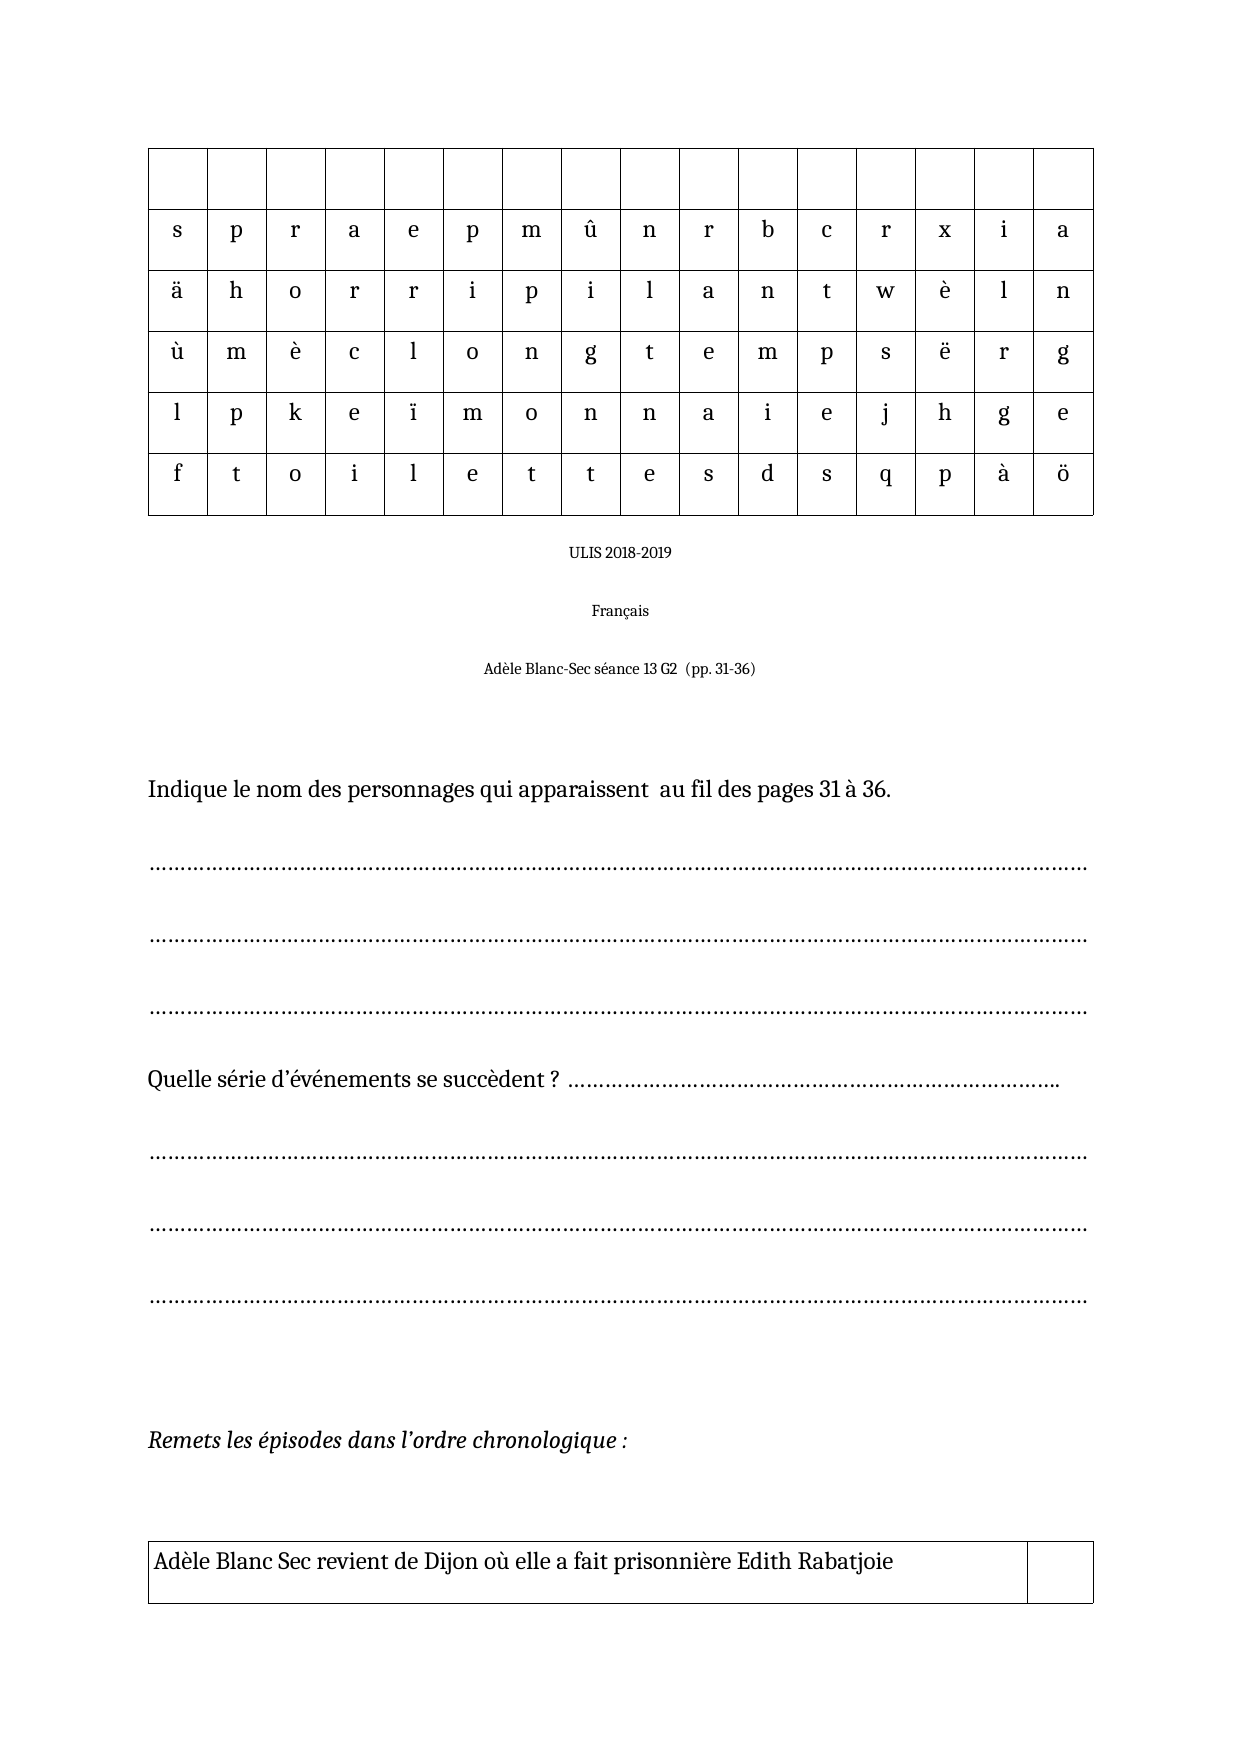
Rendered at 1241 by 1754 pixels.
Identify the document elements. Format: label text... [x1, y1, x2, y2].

table_cell p [503, 271, 561, 331]
table_cell n [739, 271, 797, 331]
table_cell o [267, 454, 325, 514]
table_cell è [267, 332, 325, 392]
table_cell d [739, 454, 797, 514]
table_cell x [916, 210, 974, 270]
table_cell p [916, 454, 974, 514]
table_cell p [208, 210, 266, 270]
table_cell i [444, 271, 502, 331]
table_cell r [680, 210, 738, 270]
text Adèle Blanc-Sec séance 13 G2 (pp. 31-36) [148, 659, 1093, 679]
table_cell m [444, 393, 502, 453]
table_cell r [267, 210, 325, 270]
table_cell p [208, 393, 266, 453]
table_cell w [857, 271, 915, 331]
table_cell t [798, 271, 856, 331]
table_cell à [975, 454, 1033, 514]
table_cell g [562, 332, 620, 392]
text ULIS 2018-2019 [148, 544, 1093, 563]
table_cell g [1034, 332, 1093, 392]
text …………………………………………………………………………………………………………………………………… [148, 1137, 1093, 1166]
table_cell [267, 149, 325, 209]
table_cell ä [149, 271, 207, 331]
table_cell ë [916, 332, 974, 392]
table_cell e [680, 332, 738, 392]
table_cell r [975, 332, 1033, 392]
table_cell l [975, 271, 1033, 331]
table_cell n [621, 210, 679, 270]
table_cell [621, 149, 679, 209]
table_cell e [385, 210, 443, 270]
table_cell t [621, 332, 679, 392]
text Français [148, 602, 1093, 621]
table_cell o [503, 393, 561, 453]
table_cell [444, 149, 502, 209]
table_cell t [562, 454, 620, 514]
table_cell e [1034, 393, 1093, 453]
table_cell [680, 149, 738, 209]
table_cell l [149, 393, 207, 453]
table_cell p [444, 210, 502, 270]
table_cell e [621, 454, 679, 514]
table_cell m [739, 332, 797, 392]
table_cell e [798, 393, 856, 453]
table_cell h [208, 271, 266, 331]
table_cell e [444, 454, 502, 514]
table_cell a [1034, 210, 1093, 270]
table_cell s [857, 332, 915, 392]
text …………………………………………………………………………………………………………………………………… [148, 920, 1093, 949]
table_cell l [385, 332, 443, 392]
table_cell t [503, 454, 561, 514]
text Quelle série d’événements se succèdent ? ……………………………………………………………………. [148, 1064, 1093, 1093]
table_cell [503, 149, 561, 209]
table_cell i [975, 210, 1033, 270]
table_cell n [562, 393, 620, 453]
table_cell k [267, 393, 325, 453]
text Indique le nom des personnages qui apparaissent au fil des pages 31 à 36. [148, 775, 1093, 804]
table_cell m [503, 210, 561, 270]
table_cell h [916, 393, 974, 453]
table_cell c [798, 210, 856, 270]
table_cell ï [385, 393, 443, 453]
table_cell a [680, 393, 738, 453]
text …………………………………………………………………………………………………………………………………… [148, 848, 1093, 876]
table_cell g [975, 393, 1033, 453]
table_cell i [562, 271, 620, 331]
table_cell b [739, 210, 797, 270]
table_cell ö [1034, 454, 1093, 514]
table_cell [385, 149, 443, 209]
table_cell [208, 149, 266, 209]
table_cell l [385, 454, 443, 514]
table_cell i [326, 454, 384, 514]
table_cell s [680, 454, 738, 514]
table_cell m [208, 332, 266, 392]
table_cell j [857, 393, 915, 453]
text Remets les épisodes dans l’ordre chronologique : [148, 1426, 1093, 1455]
table_cell r [385, 271, 443, 331]
table_cell [857, 149, 915, 209]
table_cell [326, 149, 384, 209]
table_cell o [267, 271, 325, 331]
table_cell [149, 149, 207, 209]
table_cell r [857, 210, 915, 270]
table_cell f [149, 454, 207, 514]
table_cell [739, 149, 797, 209]
text …………………………………………………………………………………………………………………………………… [148, 992, 1093, 1021]
table_cell o [444, 332, 502, 392]
table_cell n [1034, 271, 1093, 331]
text …………………………………………………………………………………………………………………………………… [148, 1209, 1093, 1238]
table_cell p [798, 332, 856, 392]
table_header Adèle Blanc Sec revient de Dijon où elle a fait prisonnière Edith Rabatjoie [149, 1542, 1027, 1603]
table_cell i [739, 393, 797, 453]
table_cell û [562, 210, 620, 270]
table_cell n [621, 393, 679, 453]
table_cell a [680, 271, 738, 331]
table_cell e [326, 393, 384, 453]
table_cell [916, 149, 974, 209]
table_cell s [149, 210, 207, 270]
table_cell a [326, 210, 384, 270]
table_cell è [916, 271, 974, 331]
table_cell [1034, 149, 1093, 209]
table_cell t [208, 454, 266, 514]
table_header [1028, 1542, 1093, 1603]
table_cell [798, 149, 856, 209]
table_cell c [326, 332, 384, 392]
table_cell n [503, 332, 561, 392]
table_cell ù [149, 332, 207, 392]
table_cell r [326, 271, 384, 331]
table_cell l [621, 271, 679, 331]
table_cell s [798, 454, 856, 514]
table_cell q [857, 454, 915, 514]
table_cell [975, 149, 1033, 209]
table_cell [562, 149, 620, 209]
text …………………………………………………………………………………………………………………………………… [148, 1281, 1093, 1310]
